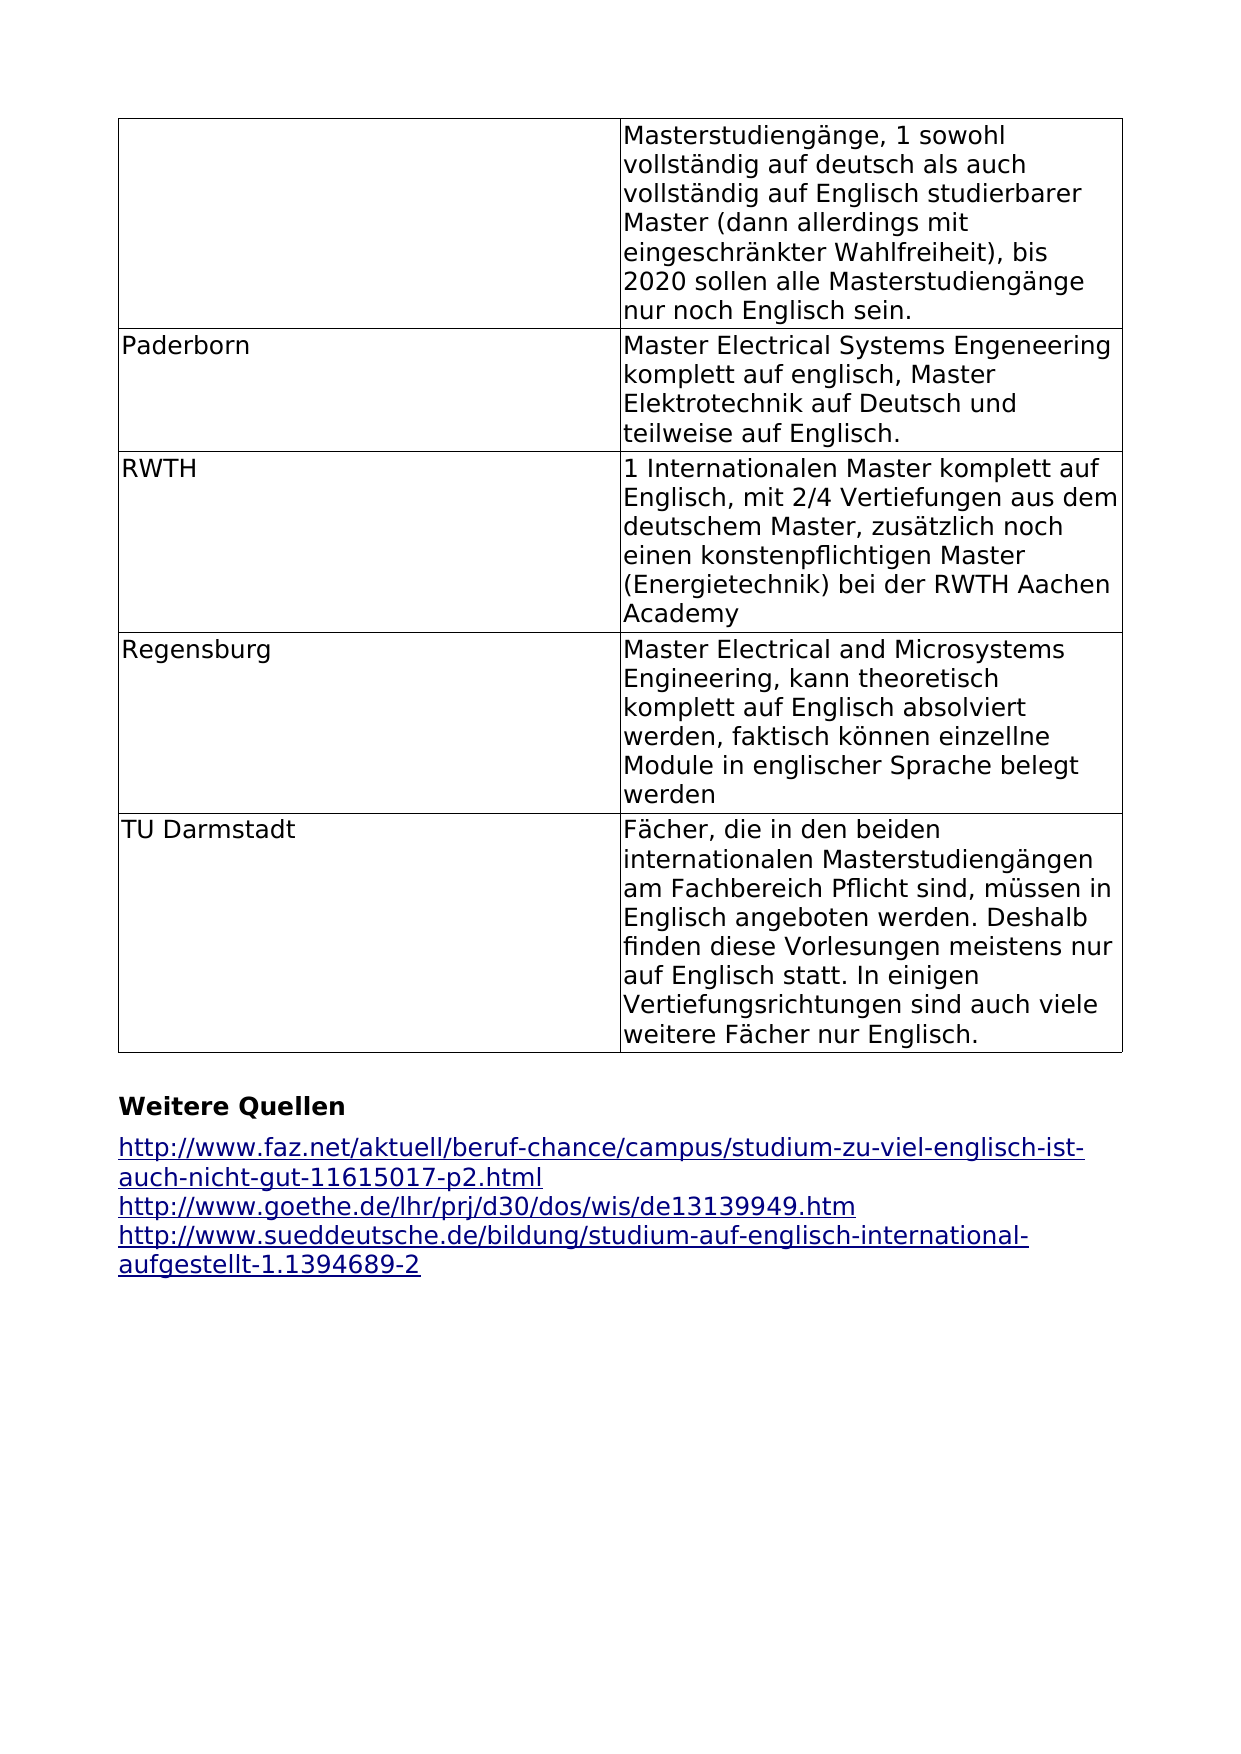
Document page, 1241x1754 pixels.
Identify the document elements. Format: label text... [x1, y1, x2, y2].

table_cell RWTH [119, 452, 620, 632]
table_cell 1 Internationalen Master komplett auf Englisch, mit 2/4 Vertiefungen aus dem deutschem Master, zusätzlich noch einen konstenpflichtigen Master (Energietechnik) bei der RWTH Aachen Academy [621, 452, 1122, 632]
table_cell [119, 119, 620, 328]
table_cell Fächer, die in den beiden internationalen Masterstudiengängen am Fachbereich Pflicht sind, müssen in Englisch angeboten werden. Deshalb finden diese Vorlesungen meistens nur auf Englisch statt. In einigen Vertiefungsrichtungen sind auch viele weitere Fächer nur Englisch. [621, 814, 1122, 1052]
table_cell Master Electrical Systems Engeneering komplett auf englisch, Master Elektrotechnik auf Deutsch und teilweise auf Englisch. [621, 329, 1122, 451]
text http://www.faz.net/aktuell/beruf-chance/campus/studium-zu-viel-englisch-ist-auch-nicht-gut-11615017-p2.html http://www.goethe.de/lhr/prj/d30/dos/wis/de13139949.htm http://www.sueddeutsche.de/bildung/studium-auf-englisch-international-aufgestellt-1.1394689-2 [118, 1133, 1122, 1279]
table_cell Regensburg [119, 633, 620, 813]
subtitle Weitere Quellen [118, 1092, 1122, 1121]
table_cell TU Darmstadt [119, 814, 620, 1052]
table_cell Masterstudiengänge, 1 sowohl vollständig auf deutsch als auch vollständig auf Englisch studierbarer Master (dann allerdings mit eingeschränkter Wahlfreiheit), bis 2020 sollen alle Masterstudiengänge nur noch Englisch sein. [621, 119, 1122, 328]
table_cell Master Electrical and Microsystems Engineering, kann theoretisch komplett auf Englisch absolviert werden, faktisch können einzellne Module in englischer Sprache belegt werden [621, 633, 1122, 813]
table_cell Paderborn [119, 329, 620, 451]
